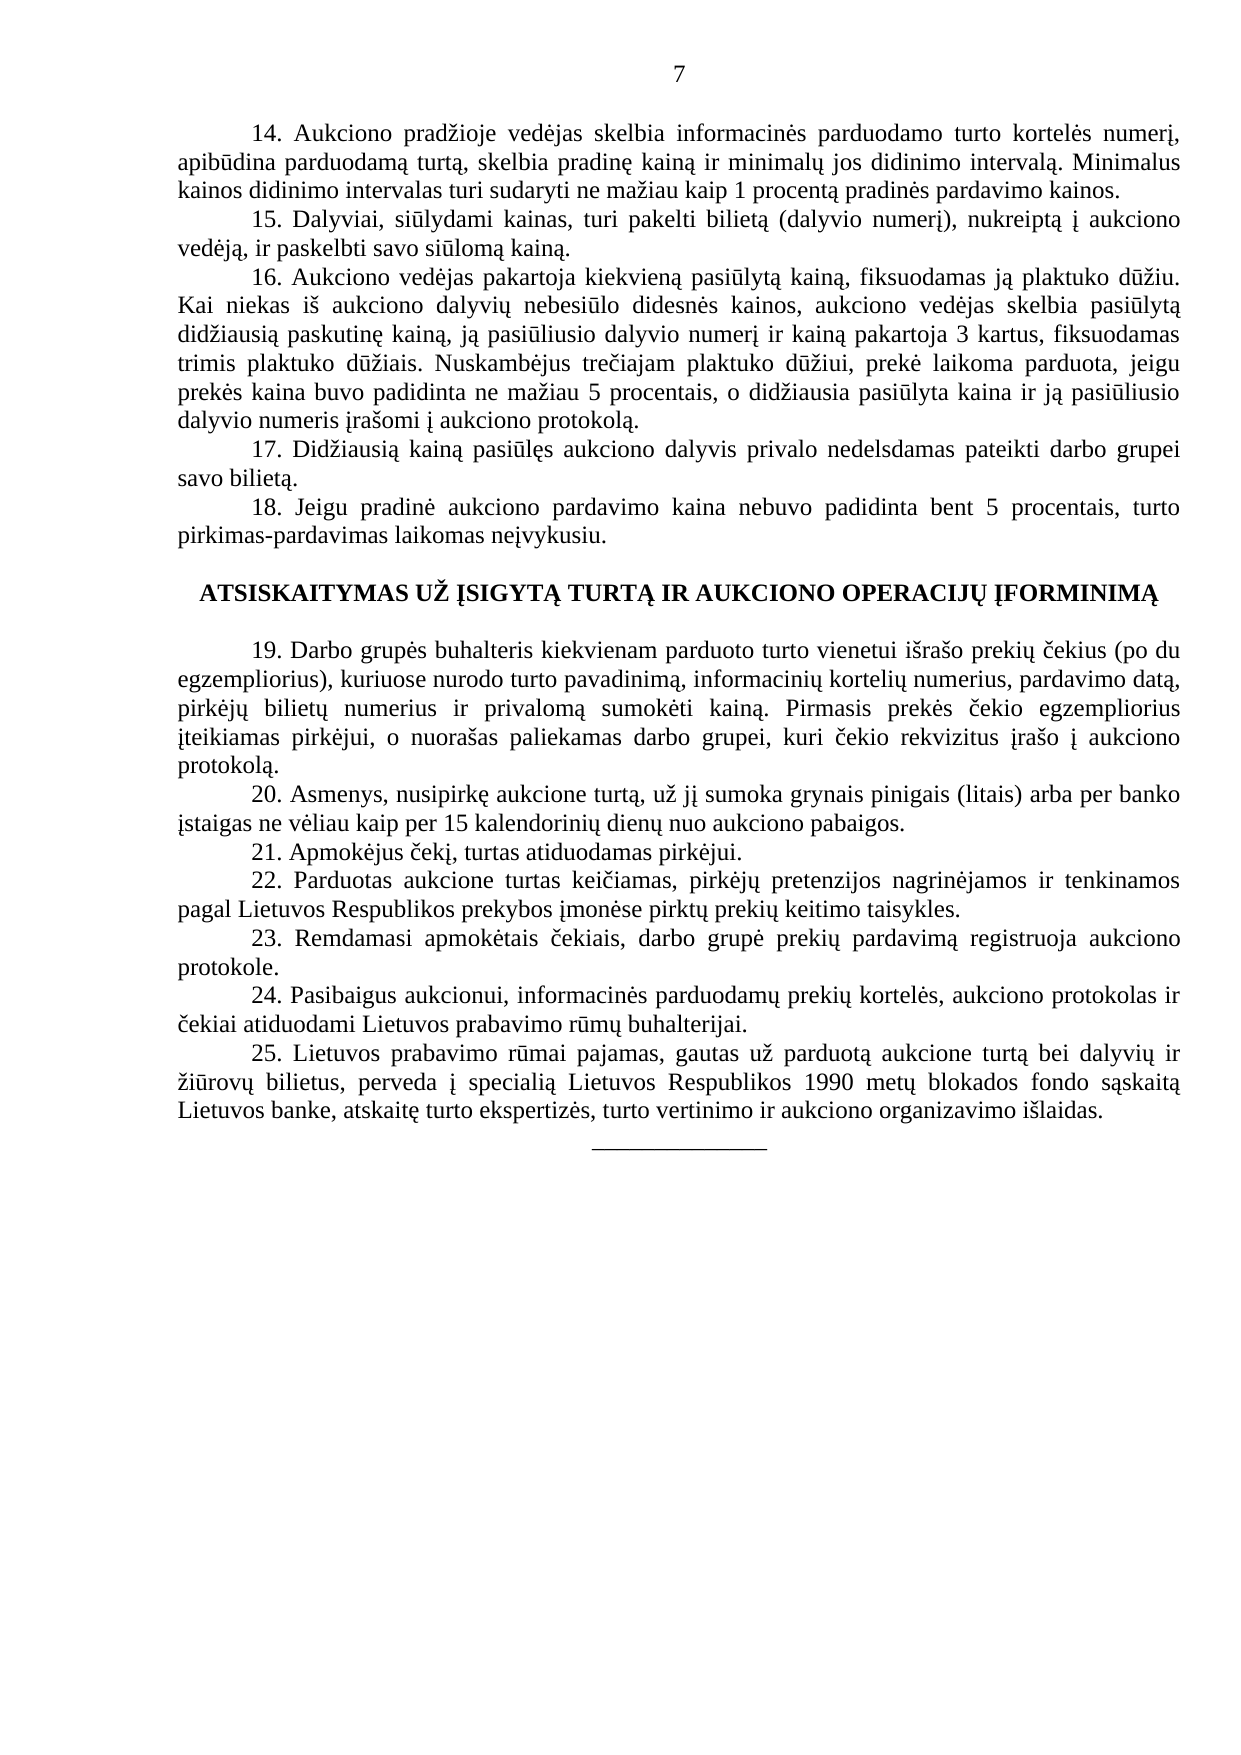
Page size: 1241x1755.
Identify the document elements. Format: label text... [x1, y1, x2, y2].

text 15. Dalyviai, siūlydami kainas, turi pakelti bilietą (dalyvio numerį), nukreiptą į aukciono vedėją, ir paskelbti savo siūlomą kainą. [177, 204, 1181, 262]
text 21. Apmokėjus čekį, turtas atiduodamas pirkėjui. [177, 837, 1181, 866]
text 18. Jeigu pradinė aukciono pardavimo kaina nebuvo padidinta bent 5 procentais, turto pirkimas-pardavimas laikomas neįvykusiu. [177, 492, 1181, 549]
text 17. Didžiausią kainą pasiūlęs aukciono dalyvis privalo nedelsdamas pateikti darbo grupei savo bilietą. [177, 434, 1181, 492]
text 16. Aukciono vedėjas pakartoja kiekvieną pasiūlytą kainą, fiksuodamas ją plaktuko dūžiu. Kai niekas iš aukciono dalyvių nebesiūlo didesnės kainos, aukciono vedėjas skelbia pasiūlytą didžiausią paskutinę kainą, ją pasiūliusio dalyvio numerį ir kainą pakartoja 3 kartus, fiksuodamas trimis plaktuko dūžiais. Nuskambėjus trečiajam plaktuko dūžiui, prekė laikoma parduota, jeigu prekės kaina buvo padidinta ne mažiau 5 procentais, o didžiausia pasiūlyta kaina ir ją pasiūliusio dalyvio numeris įrašomi į aukciono protokolą. [177, 262, 1181, 434]
text 25. Lietuvos prabavimo rūmai pajamas, gautas už parduotą aukcione turtą bei dalyvių ir žiūrovų bilietus, perveda į specialią Lietuvos Respublikos 1990 metų blokados fondo sąskaitą Lietuvos banke, atskaitę turto ekspertizės, turto vertinimo ir aukciono organizavimo išlaidas. [177, 1038, 1181, 1124]
text 23. Remdamasi apmokėtais čekiais, darbo grupė prekių pardavimą registruoja aukciono protokole. [177, 923, 1181, 981]
text 19. Darbo grupės buhalteris kiekvienam parduoto turto vienetui išrašo prekių čekius (po du egzempliorius), kuriuose nurodo turto pavadinimą, informacinių kortelių numerius, pardavimo datą, pirkėjų bilietų numerius ir privalomą sumokėti kainą. Pirmasis prekės čekio egzempliorius įteikiamas pirkėjui, o nuorašas paliekamas darbo grupei, kuri čekio rekvizitus įrašo į aukciono protokolą. [177, 636, 1181, 779]
text 24. Pasibaigus aukcionui, informacinės parduodamų prekių kortelės, aukciono protokolas ir čekiai atiduodami Lietuvos prabavimo rūmų buhalterijai. [177, 981, 1181, 1038]
text ATSISKAITYMAS UŽ ĮSIGYTĄ TURTĄ IR AUKCIONO OPERACIJŲ ĮFORMINIMĄ [177, 578, 1181, 607]
text 22. Parduotas aukcione turtas keičiamas, pirkėjų pretenzijos nagrinėjamos ir tenkinamos pagal Lietuvos Respublikos prekybos įmonėse pirktų prekių keitimo taisykles. [177, 866, 1181, 923]
text 14. Aukciono pradžioje vedėjas skelbia informacinės parduodamo turto kortelės numerį, apibūdina parduodamą turtą, skelbia pradinę kainą ir minimalų jos didinimo intervalą. Minimalus kainos didinimo intervalas turi sudaryti ne mažiau kaip 1 procentą pradinės pardavimo kainos. [177, 118, 1181, 204]
text 20. Asmenys, nusipirkę aukcione turtą, už jį sumoka grynais pinigais (litais) arba per banko įstaigas ne vėliau kaip per 15 kalendorinių dienų nuo aukciono pabaigos. [177, 779, 1181, 837]
text ______________ [177, 1124, 1181, 1153]
